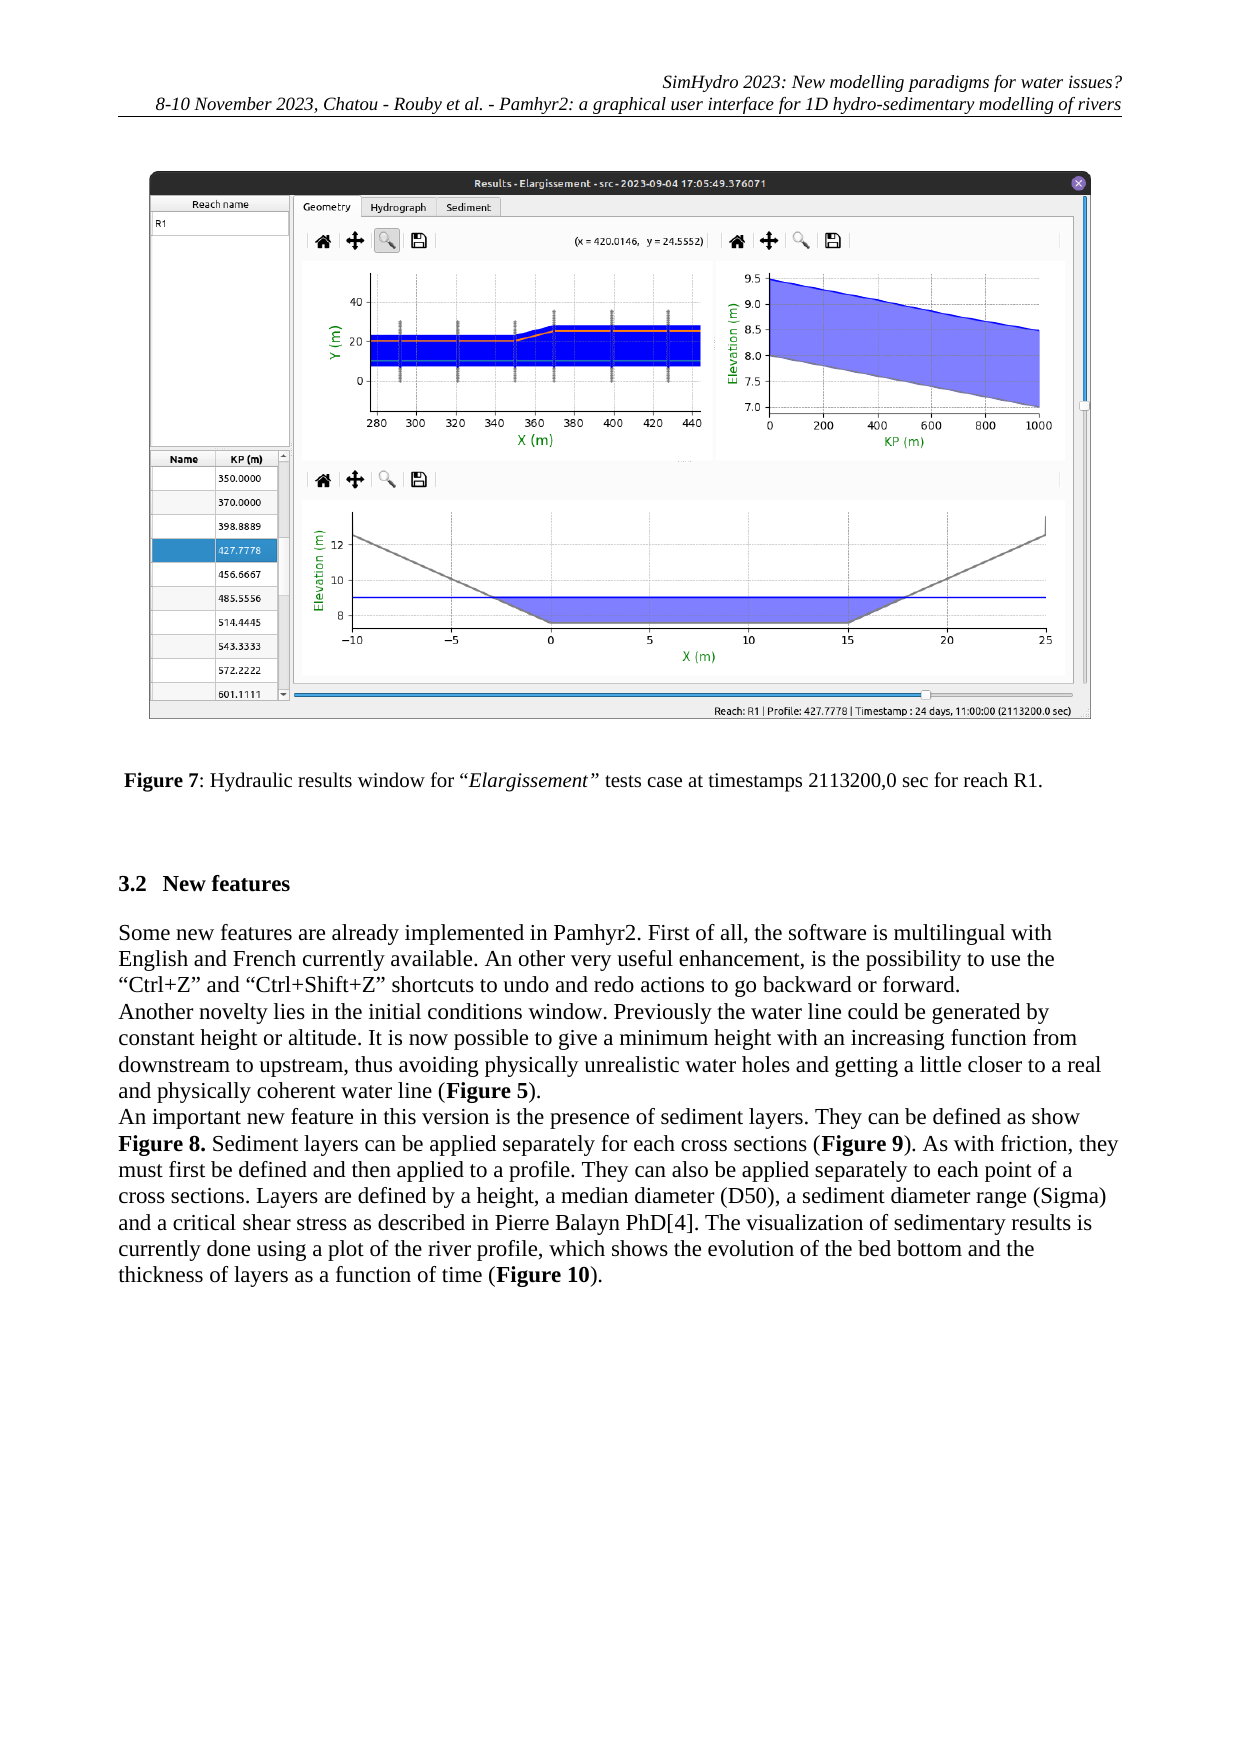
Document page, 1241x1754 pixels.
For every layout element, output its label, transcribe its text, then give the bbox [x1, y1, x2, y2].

text An important new feature in this version is the presence of sediment layers. They can be defined as show Figure 8. Sediment layers can be applied separately for each cross sections (Figure 9). As with friction, they must first be defined and then applied to a profile. They can also be applied separately to each point of a cross sections. Layers are defined by a height, a median diameter (D50), a sediment diameter range (Sigma) and a critical shear stress as described in Pierre Balayn PhD[4]. The visualization of sedimentary results is currently done using a plot of the river profile, which shows the evolution of the bed bottom and the thickness of layers as a function of time (Figure 10). [118, 1103, 1122, 1288]
subtitle 3.2 New features [118, 869, 1122, 896]
text Some new features are already implemented in Pamhyr2. First of all, the software is multilingual with English and French currently available. An other very useful enhancement, is the possibility to use the “Ctrl+Z” and “Ctrl+Shift+Z” shortcuts to undo and redo actions to go backward or forward. [118, 919, 1122, 998]
text Another novelty lies in the initial conditions window. Previously the water line could be generated by constant height or altitude. It is now possible to give a minimum height with an increasing function from downstream to upstream, thus avoiding physically unrealistic water holes and getting a little closer to a real and physically coherent water line (Figure 5). [118, 998, 1122, 1103]
picture [149, 171, 1091, 719]
table_header Figure 7: Hydraulic results window for “Elargissement” tests case at timestamps 2113200,0 sec for reach R1. [118, 117, 1122, 847]
